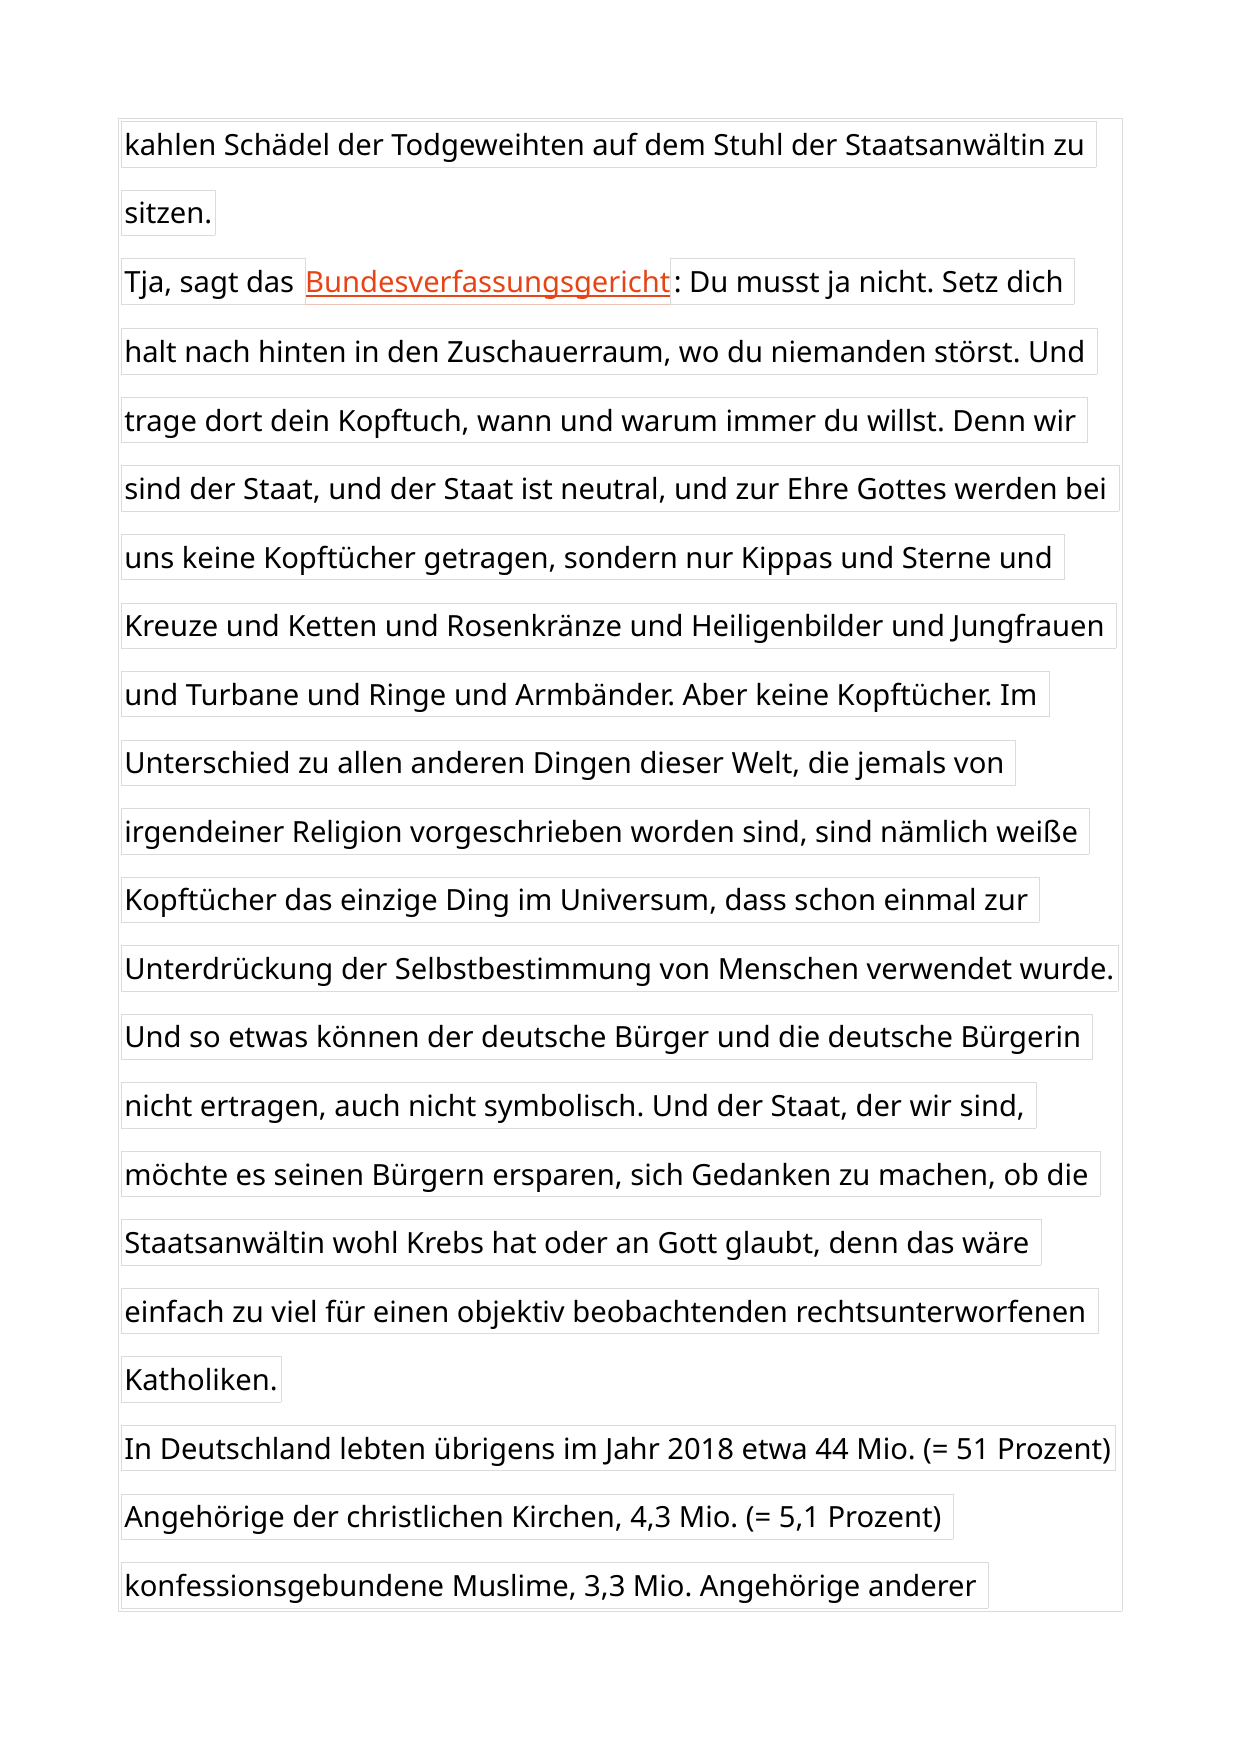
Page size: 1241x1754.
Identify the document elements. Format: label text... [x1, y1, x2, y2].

text In Deutschland lebten übrigens im Jahr 2018 etwa 44 Mio. (= 51 Prozent) Angehörige der christlichen Kirchen, 4,3 Mio. (= 5,1 Prozent) konfessionsgebundene Muslime, 3,3 Mio. Angehörige anderer [119, 1422, 1122, 1611]
text Tja, sagt das Bundesverfassungsgericht: Du musst ja nicht. Setz dich halt nach hinten in den Zuschauerraum, wo du niemanden störst. Und trage dort dein Kopftuch, wann und warum immer du willst. Denn wir sind der Staat, und der Staat ist neutral, und zur Ehre Gottes werden bei uns keine Kopftücher getragen, sondern nur Kippas und Sterne und Kreuze und Ketten und Rosenkränze und Heiligenbilder und Jungfrauen und Turbane und Ringe und Armbänder. Aber keine Kopftücher. Im Unterschied zu allen anderen Dingen dieser Welt, die jemals von irgendeiner Religion vorgeschrieben worden sind, sind nämlich weiße Kopftücher das einzige Ding im Universum, dass schon einmal zur Unterdrückung der Selbstbestimmung von Menschen verwendet wurde. Und so etwas können der deutsche Bürger und die deutsche Bürgerin nicht ertragen, auch nicht symbolisch. Und der Staat, der wir sind, möchte es seinen Bürgern ersparen, sich Gedanken zu machen, ob die Staatsanwältin wohl Krebs hat oder an Gott glaubt, denn das wäre einfach zu viel für einen objektiv beobachtenden rechtsunterworfenen Katholiken. [119, 255, 1122, 1402]
text kahlen Schädel der Todgeweihten auf dem Stuhl der Staatsanwältin zu sitzen. [119, 119, 1122, 235]
